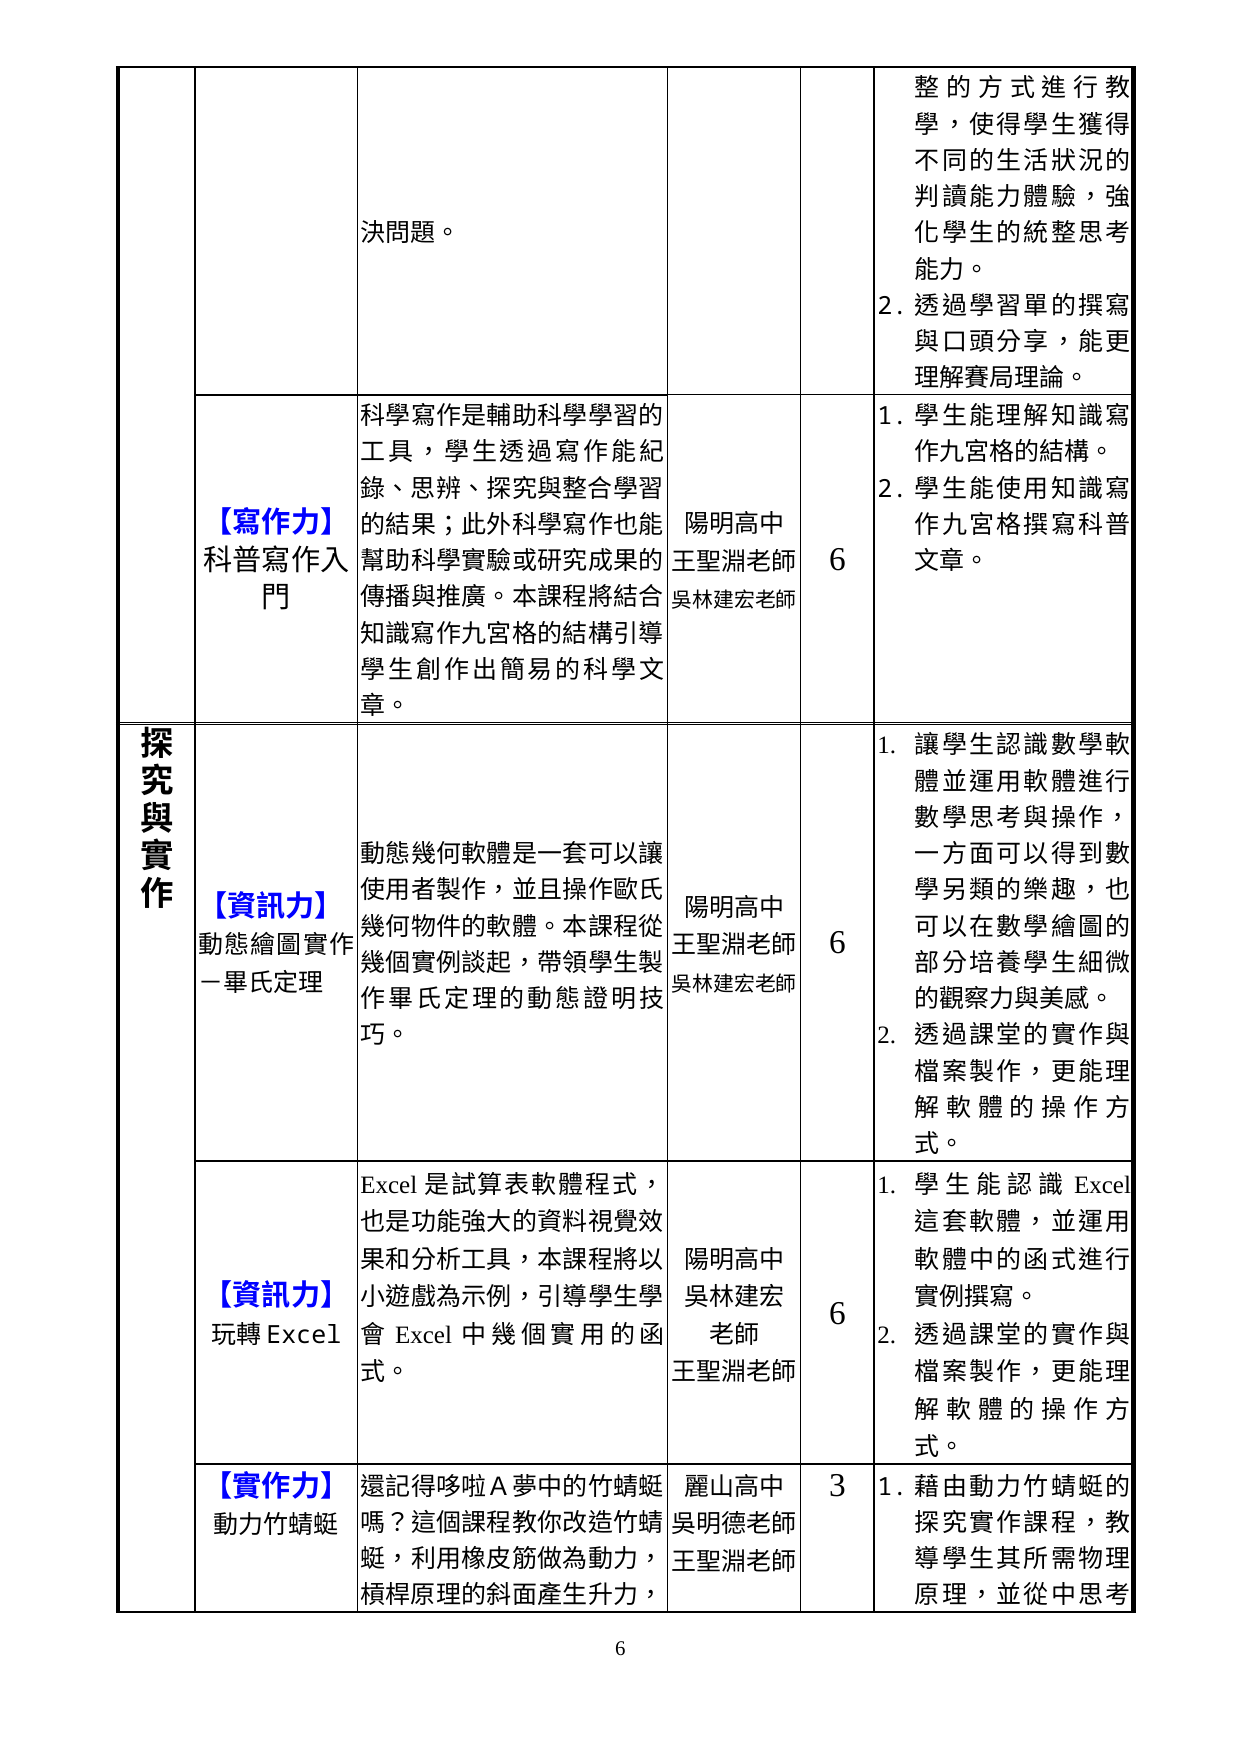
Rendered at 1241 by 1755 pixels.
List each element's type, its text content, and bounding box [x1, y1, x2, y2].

table_cell 動態幾何軟體是一套可以讓使用者製作，並且操作歐氏幾何物件的軟體。本課程從幾個實例談起，帶領學生製作畢氏定理的動態證明技巧。 [358, 725, 667, 1160]
table_cell [668, 68, 800, 394]
table_cell 【寫作力】 科普寫作入門 [196, 396, 357, 722]
table_cell 讓學生認識數學軟體並運用軟體進行數學思考與操作，一方面可以得到數學另類的樂趣，也可以在數學繪圖的部分培養學生細微的觀察力與美感。 透過課堂的實作與檔案製作，更能理解軟體的操作方式。 [875, 725, 1131, 1160]
table_cell 陽明高中 王聖淵老師 吳林建宏老師 [668, 725, 800, 1160]
table_cell 陽明高中 王聖淵老師 吳林建宏老師 [668, 395, 800, 722]
table_cell 6 [801, 1162, 873, 1463]
table_cell Excel是試算表軟體程式，也是功能強大的資料視覺效果和分析工具，本課程將以小遊戲為示例，引導學生學會Excel中幾個實用的函式。 [358, 1162, 667, 1463]
table_cell 探 究 與 實 作 [120, 725, 194, 1611]
table_cell 決問題。 [358, 68, 667, 394]
table_cell 整的方式進行教學，使得學生獲得不同的生活狀況的判讀能力體驗，強化學生的統整思考能力。 透過學習單的撰寫與口頭分享，能更理解賽局理論。 [875, 68, 1131, 394]
table_cell 【資訊力】 動態繪圖實作－畢氏定理 [196, 725, 357, 1160]
table_cell 3 [801, 1465, 873, 1611]
table_cell [120, 68, 194, 722]
table_cell 科學寫作是輔助科學學習的工具，學生透過寫作能紀錄、思辨、探究與整合學習的結果；此外科學寫作也能幫助科學實驗或研究成果的傳播與推廣。本課程將結合知識寫作九宮格的結構引導學生創作出簡易的科學文章。 [358, 396, 667, 722]
table_cell [801, 68, 873, 394]
table_cell 6 [801, 725, 873, 1160]
table_cell 藉由動力竹蜻蜓的探究實作課程，教導學生其所需物理原理，並從中思考 [875, 1465, 1131, 1611]
table_cell 6 [801, 395, 873, 722]
table_cell 學生能認識Excel這套軟體，並運用軟體中的函式進行實例撰寫。 透過課堂的實作與檔案製作，更能理解軟體的操作方式。 [875, 1162, 1131, 1463]
table_cell 【資訊力】 玩轉Excel [196, 1162, 357, 1463]
table_cell [196, 68, 357, 394]
table_cell 還記得哆啦Ａ夢中的竹蜻蜓嗎？這個課程教你改造竹蜻蜓，利用橡皮筋做為動力，槓桿原理的斜面產生升力， [358, 1465, 667, 1611]
table_cell 【實作力】 動力竹蜻蜓 [196, 1465, 357, 1611]
table_cell 麗山高中 吳明德老師 王聖淵老師 [668, 1465, 800, 1611]
table_cell 學生能理解知識寫作九宮格的結構。 學生能使用知識寫作九宮格撰寫科普文章。 [875, 395, 1131, 722]
table_cell 陽明高中 吳林建宏 老師 王聖淵老師 [668, 1162, 800, 1463]
